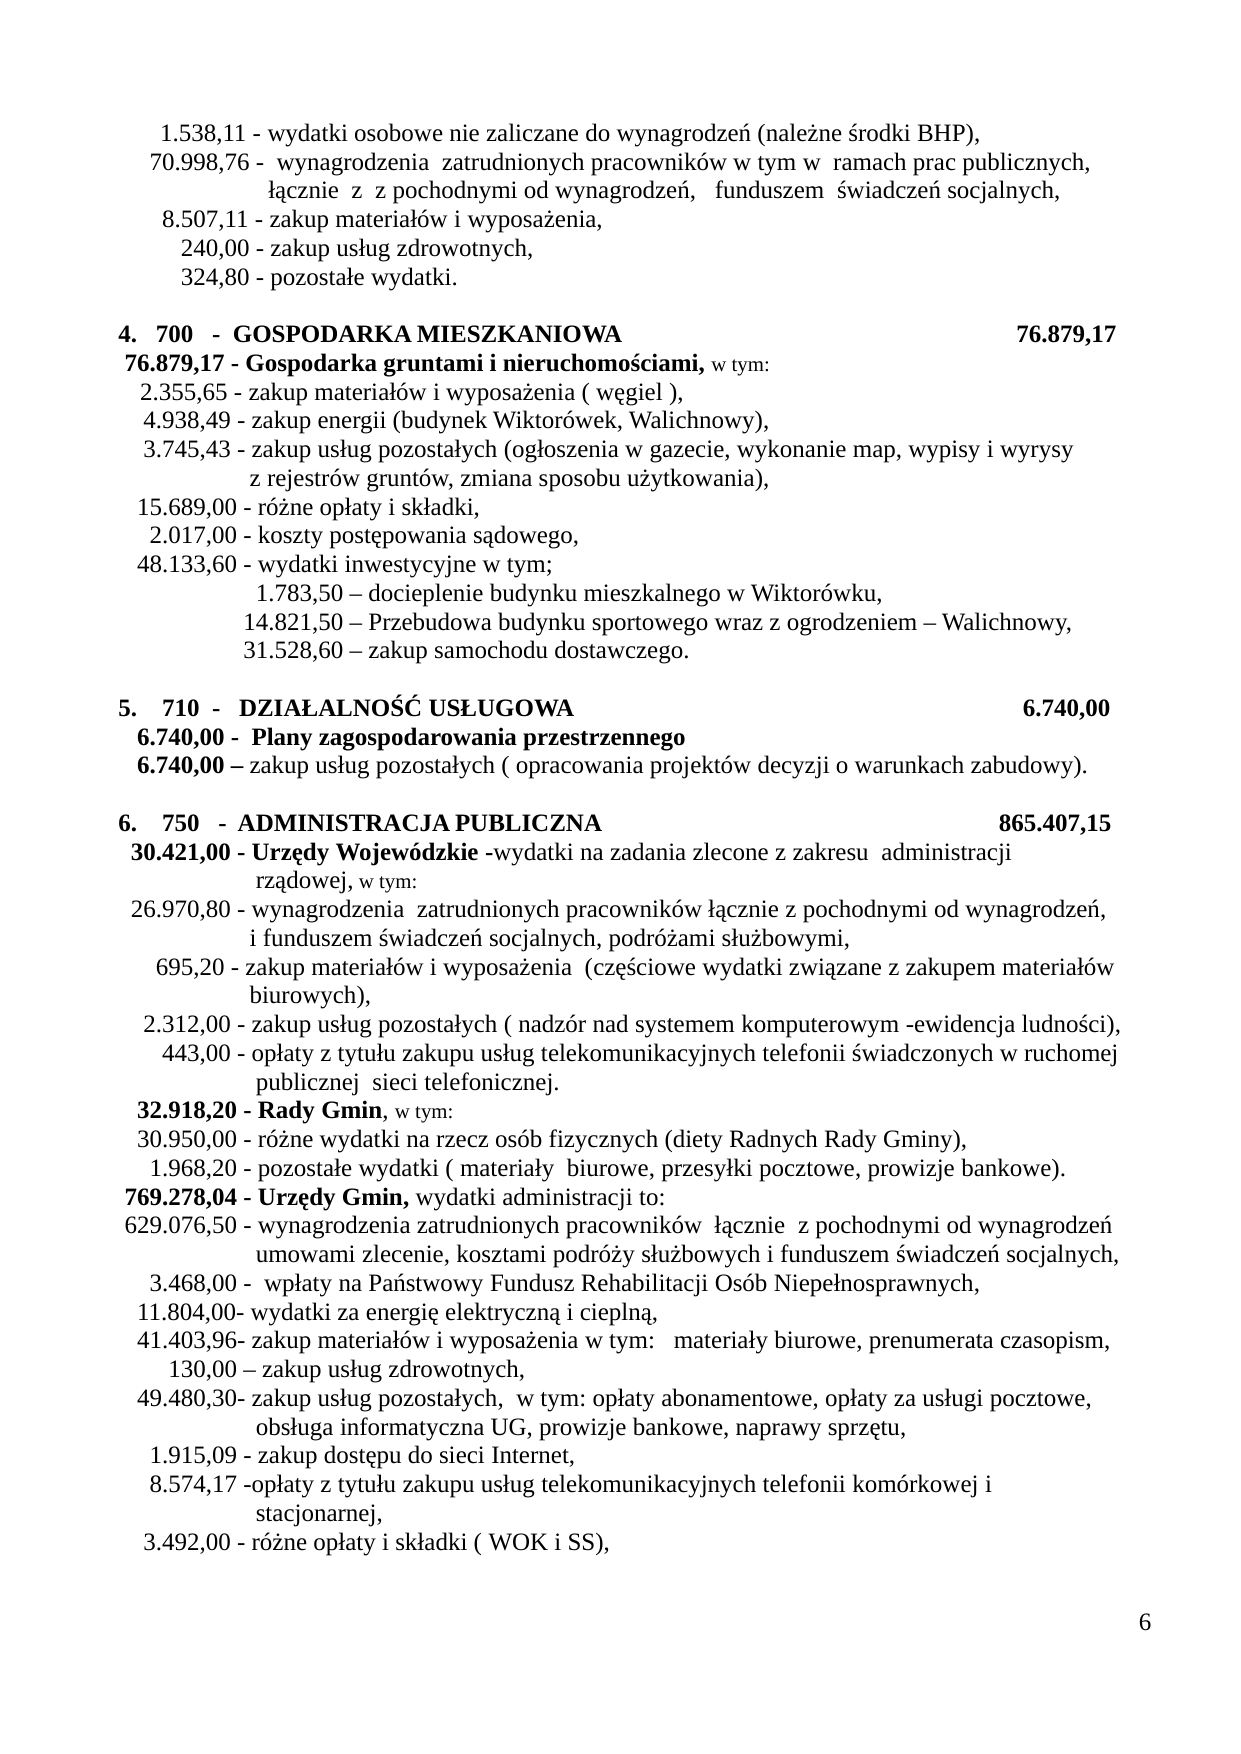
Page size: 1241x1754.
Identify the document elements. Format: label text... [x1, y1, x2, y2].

text 70.998,76 - wynagrodzenia zatrudnionych pracowników w tym w ramach prac publicznych, [118, 147, 1151, 176]
text 3.745,43 - zakup usług pozostałych (ogłoszenia w gazecie, wykonanie map, wypisy i wyrysy [118, 434, 1151, 463]
text 8.574,17 -opłaty z tytułu zakupu usług telekomunikacyjnych telefonii komórkowej i [118, 1469, 1151, 1498]
text publicznej sieci telefonicznej. [118, 1067, 1151, 1096]
text 41.403,96- zakup materiałów i wyposażenia w tym: materiały biurowe, prenumerata czasopism, [118, 1326, 1151, 1354]
text 324,80 - pozostałe wydatki. [118, 262, 1151, 291]
text 3.492,00 - różne opłaty i składki ( WOK i SS), [118, 1527, 1151, 1556]
text 6.740,00 – zakup usług pozostałych ( opracowania projektów decyzji o warunkach zabudowy). [118, 751, 1151, 779]
text 6.740,00 - Plany zagospodarowania przestrzennego [118, 722, 1151, 751]
text 629.076,50 - wynagrodzenia zatrudnionych pracowników łącznie z pochodnymi od wynagrodzeń [118, 1211, 1151, 1239]
text 49.480,30- zakup usług pozostałych, w tym: opłaty abonamentowe, opłaty za usługi pocztowe, [118, 1383, 1151, 1412]
subtitle 4. 700 - GOSPODARKA MIESZKANIOWA 76.879,17 [118, 319, 1151, 348]
text 2.017,00 - koszty postępowania sądowego, [118, 521, 1151, 549]
text 1.783,50 – docieplenie budynku mieszkalnego w Wiktorówku, [118, 578, 1151, 607]
text 1.538,11 - wydatki osobowe nie zaliczane do wynagrodzeń (należne środki BHP), [118, 118, 1151, 147]
text stacjonarnej, [118, 1498, 1151, 1527]
subtitle 76.879,17 - Gospodarka gruntami i nieruchomościami, w tym: [118, 348, 1151, 377]
text 4.938,49 - zakup energii (budynek Wiktorówek, Walichnowy), [118, 406, 1151, 434]
text 15.689,00 - różne opłaty i składki, [118, 492, 1151, 521]
text 48.133,60 - wydatki inwestycyjne w tym; [118, 549, 1151, 578]
text 1.915,09 - zakup dostępu do sieci Internet, [118, 1441, 1151, 1469]
text 8.507,11 - zakup materiałów i wyposażenia, [118, 204, 1151, 233]
text 11.804,00- wydatki za energię elektryczną i cieplną, [118, 1297, 1151, 1326]
text 5. 710 - DZIAŁALNOŚĆ USŁUGOWA 6.740,00 [118, 693, 1151, 722]
text 30.950,00 - różne wydatki na rzecz osób fizycznych (diety Radnych Rady Gminy), [118, 1124, 1151, 1153]
text 695,20 - zakup materiałów i wyposażenia (częściowe wydatki związane z zakupem materiałów [118, 952, 1151, 981]
text 2.355,65 - zakup materiałów i wyposażenia ( węgiel ), [118, 377, 1151, 406]
text 1.968,20 - pozostałe wydatki ( materiały biurowe, przesyłki pocztowe, prowizje bankowe). [118, 1153, 1151, 1182]
text 240,00 - zakup usług zdrowotnych, [118, 233, 1151, 262]
text łącznie z z pochodnymi od wynagrodzeń, funduszem świadczeń socjalnych, [118, 176, 1151, 204]
text 30.421,00 - Urzędy Wojewódzkie -wydatki na zadania zlecone z zakresu administracji [118, 837, 1151, 866]
text i funduszem świadczeń socjalnych, podróżami służbowymi, [118, 923, 1151, 952]
text 130,00 – zakup usług zdrowotnych, [118, 1354, 1151, 1383]
text 14.821,50 – Przebudowa budynku sportowego wraz z ogrodzeniem – Walichnowy, [118, 607, 1151, 636]
text 443,00 - opłaty z tytułu zakupu usług telekomunikacyjnych telefonii świadczonych w ruchomej [118, 1038, 1151, 1067]
text rządowej, w tym: [118, 866, 1151, 894]
subtitle 6. 750 - ADMINISTRACJA PUBLICZNA 865.407,15 [118, 808, 1151, 837]
text 31.528,60 – zakup samochodu dostawczego. [118, 636, 1151, 664]
text 769.278,04 - Urzędy Gmin, wydatki administracji to: [118, 1182, 1151, 1211]
text biurowych), [118, 981, 1151, 1009]
text z rejestrów gruntów, zmiana sposobu użytkowania), [118, 463, 1151, 492]
text umowami zlecenie, kosztami podróży służbowych i funduszem świadczeń socjalnych, [118, 1239, 1151, 1268]
text 32.918,20 - Rady Gmin, w tym: [118, 1096, 1151, 1124]
text obsługa informatyczna UG, prowizje bankowe, naprawy sprzętu, [118, 1412, 1151, 1441]
text 2.312,00 - zakup usług pozostałych ( nadzór nad systemem komputerowym -ewidencja ludności), [118, 1009, 1151, 1038]
text 26.970,80 - wynagrodzenia zatrudnionych pracowników łącznie z pochodnymi od wynagrodzeń, [118, 894, 1151, 923]
text 3.468,00 - wpłaty na Państwowy Fundusz Rehabilitacji Osób Niepełnosprawnych, [118, 1268, 1151, 1297]
